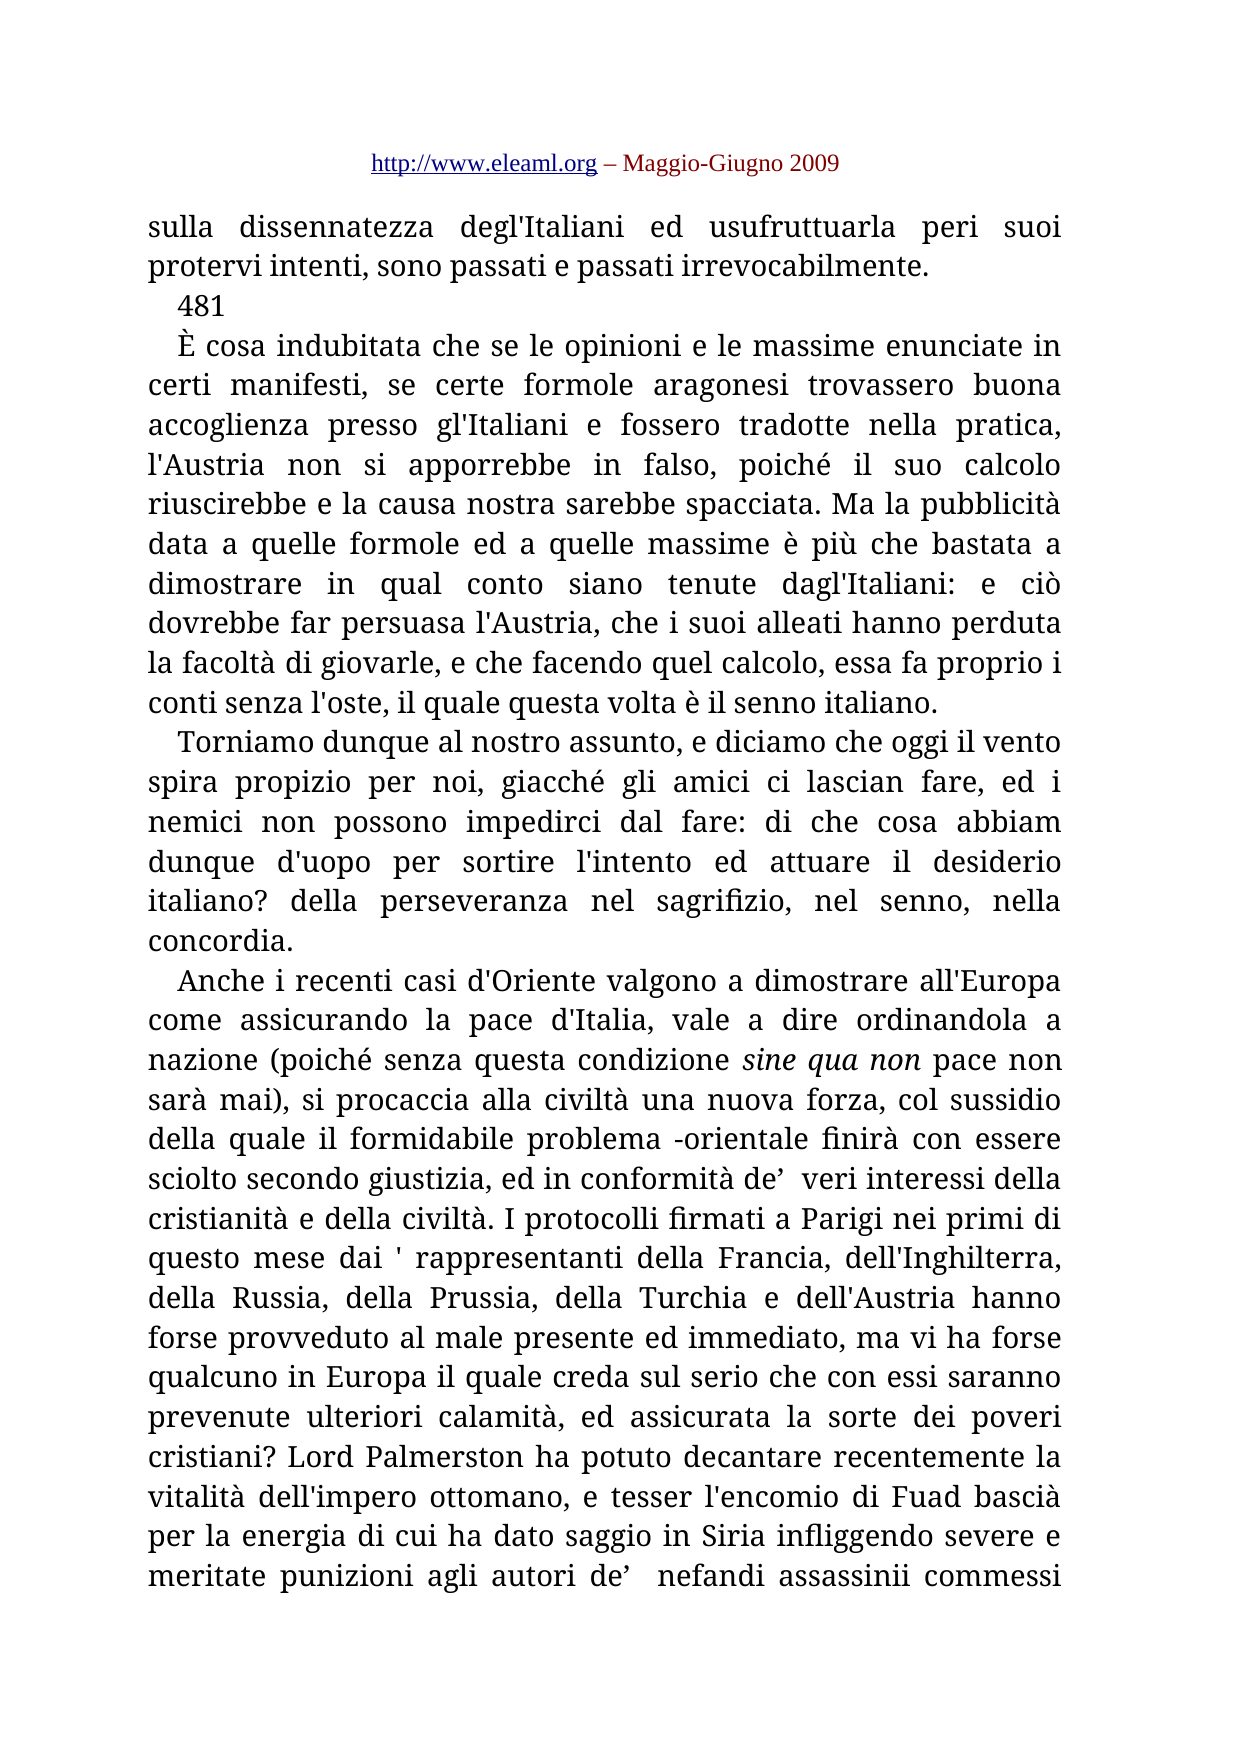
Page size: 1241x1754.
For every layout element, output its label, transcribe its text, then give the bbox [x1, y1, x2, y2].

text Anche i recenti casi d'Oriente valgono a dimostrare all'Europa come assicurando la pace d'Italia, vale a dire ordinandola a nazione (poiché senza questa condizione sine qua non pace non sarà mai), si procaccia alla civiltà una nuova forza, col sussidio della quale il formidabile problema -orientale finirà con essere sciolto secondo giustizia, ed in conformità de’ veri interessi della cristianità e della civiltà. I protocolli firmati a Parigi nei primi di questo mese dai ' rappresentanti della Francia, dell'Inghilterra, della Russia, della Prussia, della Turchia e dell'Austria hanno forse provveduto al male presente ed immediato, ma vi ha forse qualcuno in Europa il quale creda sul serio che con essi saranno prevenute ulteriori calamità, ed assicurata la sorte dei poveri cristiani? Lord Palmerston ha potuto decantare recentemente la vitalità dell'impero ottomano, e tesser l'encomio di Fuad bascià per la energia di cui ha dato saggio in Siria infliggendo severe e meritate punizioni agli autori de’ nefandi assassinii commessi [148, 960, 1063, 1595]
text 481 [148, 285, 1063, 325]
text È cosa indubitata che se le opinioni e le massime enunciate in certi manifesti, se certe formole aragonesi trovassero buona accoglienza presso gl'Italiani e fossero tradotte nella pratica, l'Austria non si apporrebbe in falso, poiché il suo calcolo riuscirebbe e la causa nostra sarebbe spacciata. Ma la pubblicità data a quelle formole ed a quelle massime è più che bastata a dimostrare in qual conto siano tenute dagl'Italiani: e ciò dovrebbe far persuasa l'Austria, che i suoi alleati hanno perduta la facoltà di giovarle, e che facendo quel calcolo, essa fa proprio i conti senza l'oste, il quale questa volta è il senno italiano. [148, 325, 1063, 722]
text Torniamo dunque al nostro assunto, e diciamo che oggi il vento spira propizio per noi, giacché gli amici ci lascian fare, ed i nemici non possono impedirci dal fare: di che cosa abbiam dunque d'uopo per sortire l'intento ed attuare il desiderio italiano? della perseveranza nel sagrifizio, nel senno, nella concordia. [148, 722, 1063, 960]
text sulla dissennatezza degl'Italiani ed usufruttuarla peri suoi protervi intenti, sono passati e passati irrevocabilmente. [148, 206, 1063, 285]
